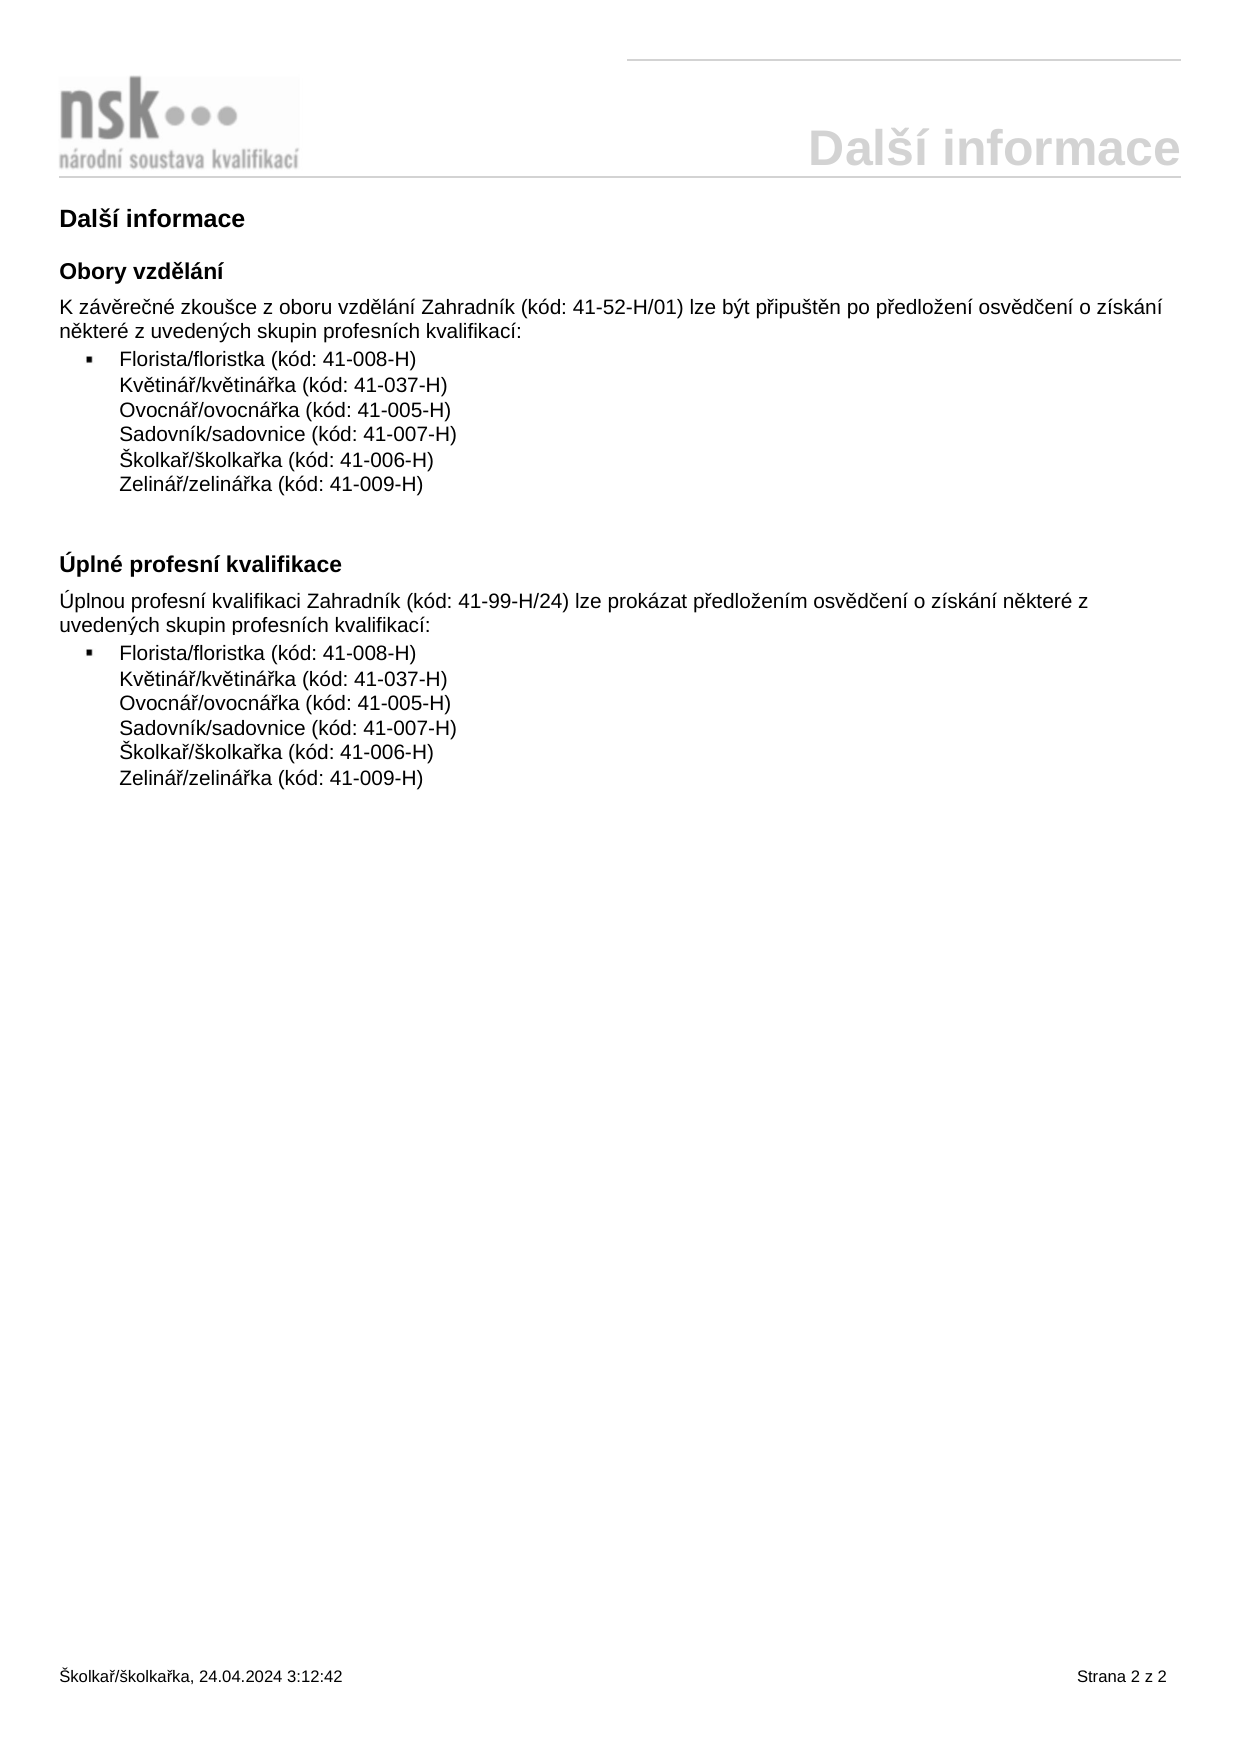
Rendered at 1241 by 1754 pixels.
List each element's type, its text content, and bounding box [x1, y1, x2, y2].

table_cell [619, 497, 627, 528]
table_cell [619, 635, 627, 641]
table_cell [1167, 789, 1181, 822]
table_cell [119, 635, 482, 641]
table_cell [861, 343, 1167, 347]
table_cell [59, 740, 119, 765]
table_cell [1167, 236, 1181, 248]
table_cell [1167, 823, 1181, 1122]
table_cell [619, 1123, 627, 1391]
table_cell [482, 823, 619, 1122]
table_cell [627, 1391, 861, 1658]
table_cell [119, 1123, 482, 1391]
table_cell K závěrečné zkoušce z oboru vzdělání Zahradník (kód: 41-52-H/01) lze být připuštěn po předložení osvědčení o získání některé z uvedených skupin profesních kvalifikací: [59, 295, 1181, 343]
table_cell [627, 1123, 861, 1391]
table_cell [482, 529, 619, 541]
table_cell [627, 529, 861, 541]
table_cell [627, 194, 861, 200]
table_cell [59, 497, 119, 528]
table_cell Úplnou profesní kvalifikaci Zahradník (kód: 41-99-H/24) lze prokázat předložením osvědčení o získání některé z uvedených skupin profesních kvalifikací: [59, 589, 1181, 635]
table_cell [619, 1391, 627, 1658]
table_cell [59, 789, 119, 822]
table_cell Zelinář/zelinářka (kód: 41-009-H) [119, 765, 1181, 789]
table_cell [119, 343, 482, 347]
table_cell [627, 823, 861, 1122]
table_cell [119, 194, 482, 200]
table_cell [59, 236, 119, 248]
table_cell [619, 529, 627, 541]
table_cell [619, 236, 627, 248]
table_cell [482, 635, 619, 641]
table_cell [119, 1391, 482, 1658]
table_cell [627, 789, 861, 822]
table_cell [482, 194, 619, 200]
table_cell [1167, 497, 1181, 528]
table_cell [59, 343, 119, 347]
table_cell Květinář/květinářka (kód: 41-037-H) [119, 666, 1181, 690]
table_cell [59, 823, 119, 1122]
table_cell [1167, 194, 1181, 200]
table_cell [59, 1123, 119, 1391]
table_cell [59, 690, 119, 716]
table_cell [861, 635, 1167, 641]
table_cell Květinář/květinářka (kód: 41-037-H) [119, 373, 1181, 398]
table_cell [861, 1123, 1167, 1391]
table_cell Strana 2 z 2 [861, 1658, 1167, 1694]
table_cell [59, 178, 1181, 194]
table_cell [627, 343, 861, 347]
table_cell [627, 635, 861, 641]
table_cell [59, 765, 119, 789]
table_cell [482, 236, 619, 248]
table_cell [1167, 1123, 1181, 1391]
table_cell [619, 789, 627, 822]
table_cell [59, 398, 119, 422]
table_cell [861, 236, 1167, 248]
table_cell Školkař/školkařka, 24.04.2024 3:12:42 [59, 1658, 861, 1694]
table_cell Ovocnář/ovocnářka (kód: 41-005-H) [119, 690, 1181, 716]
table_cell [59, 422, 119, 448]
table_cell [482, 1391, 619, 1658]
table_cell [619, 823, 627, 1122]
picture [59, 641, 119, 665]
table_cell [482, 789, 619, 822]
table_cell [59, 373, 119, 398]
table_cell Úplné profesní kvalifikace [59, 541, 1181, 588]
table_cell Obory vzdělání [59, 248, 1181, 295]
table_cell [861, 789, 1167, 822]
table_cell [861, 1391, 1167, 1658]
picture [59, 347, 119, 372]
table_cell Sadovník/sadovnice (kód: 41-007-H) [119, 716, 1181, 740]
table_cell [59, 472, 119, 497]
table_cell [119, 789, 482, 822]
table_cell [1167, 635, 1181, 641]
table_cell [59, 448, 119, 472]
table_cell [861, 823, 1167, 1122]
table_cell [59, 635, 119, 641]
table_cell [119, 823, 482, 1122]
table_cell [119, 171, 482, 176]
table_cell [59, 666, 119, 690]
table_cell [1167, 1391, 1181, 1658]
table_cell [627, 497, 861, 528]
table_cell [627, 236, 861, 248]
table_cell Florista/floristka (kód: 41-008-H) [119, 347, 1181, 373]
table_cell [1167, 1658, 1181, 1694]
table_cell Školkař/školkařka (kód: 41-006-H) [119, 448, 1181, 472]
table_cell [482, 1123, 619, 1391]
table_cell Florista/floristka (kód: 41-008-H) [119, 641, 1181, 666]
table_cell [59, 171, 119, 176]
table_cell Školkař/školkařka (kód: 41-006-H) [119, 740, 1181, 765]
table_cell [59, 194, 119, 200]
table_cell [482, 343, 619, 347]
table_cell [119, 497, 482, 528]
table_cell [482, 171, 619, 176]
table_cell [59, 1391, 119, 1658]
picture [58, 59, 620, 171]
table_cell [59, 716, 119, 740]
table_cell [1167, 529, 1181, 541]
table_cell Další informace [627, 61, 1181, 176]
table_cell [861, 529, 1167, 541]
table_cell [861, 194, 1167, 200]
table_cell [59, 529, 119, 541]
table_cell [119, 529, 482, 541]
table_cell Sadovník/sadovnice (kód: 41-007-H) [119, 422, 1181, 448]
table_cell [482, 497, 619, 528]
table_cell [619, 170, 627, 176]
table_cell Zelinář/zelinářka (kód: 41-009-H) [119, 472, 1181, 497]
table_cell Další informace [59, 200, 1181, 236]
table_cell Ovocnář/ovocnářka (kód: 41-005-H) [119, 398, 1181, 422]
table_cell [620, 59, 627, 170]
table_cell [861, 497, 1167, 528]
table_cell [119, 236, 482, 248]
table_cell [619, 194, 627, 200]
table_cell [1167, 343, 1181, 347]
